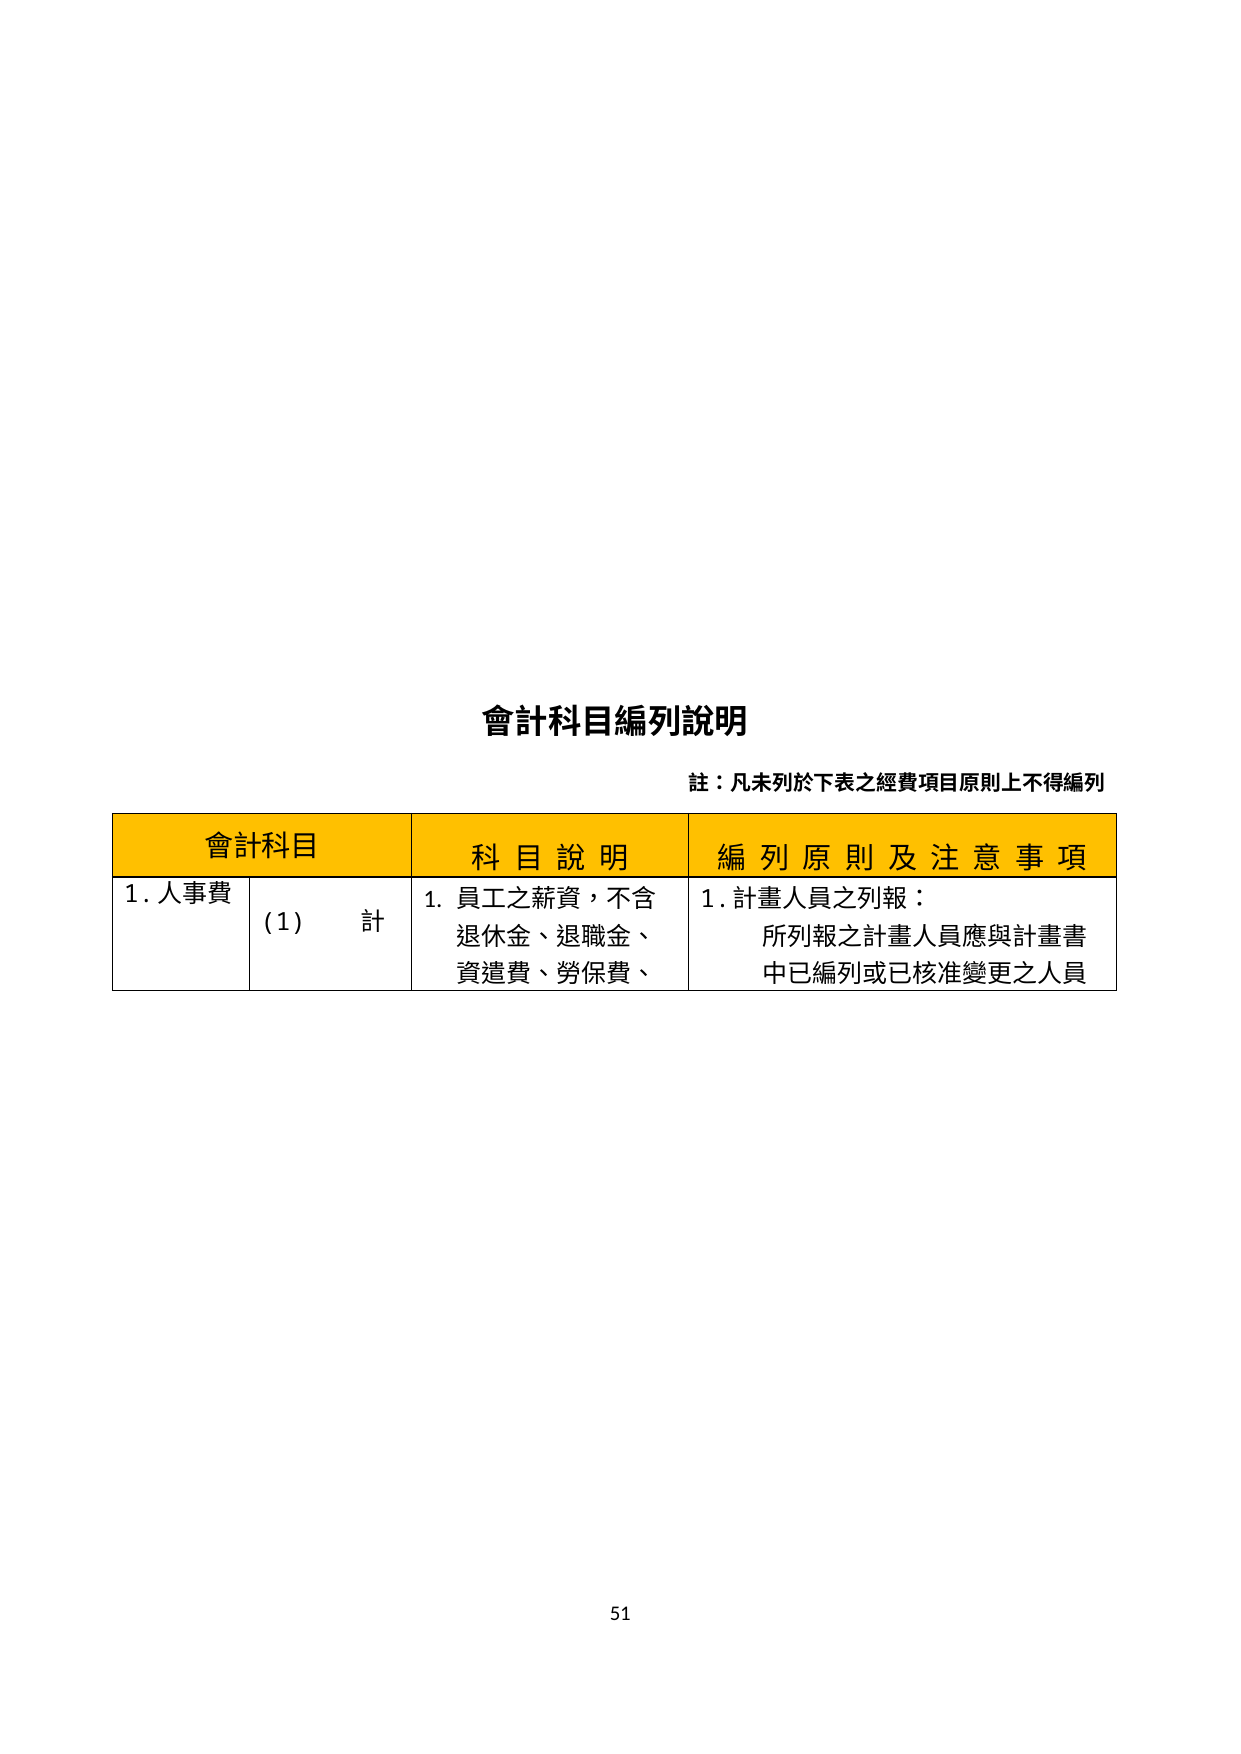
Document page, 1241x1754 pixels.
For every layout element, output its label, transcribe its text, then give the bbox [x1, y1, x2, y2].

table_header 會計科目編列說明 註：凡未列於下表之經費項目原則上不得編列 [113, 688, 1117, 813]
table_cell 計畫人員之列報： 所列報之計畫人員應與計畫書中已編列或已核准變更之人員相符。 經費之列報： 獎金(僅包含本薪、職務加給或技術津貼、主管加給)不得超過1.5個月月薪，但以依限完成計畫案者為限，若超過計畫時限，則不得加發工作獎金。 所列報之各項薪資應與薪資清冊所載金額相符。 建議參考「臺北市政府委託研究案經費編列標準表」。 [689, 878, 1116, 990]
table_cell 會計科目 [113, 814, 411, 876]
table_cell 人事費 [113, 878, 249, 990]
table_cell 編 列 原 則 及 注 意 事 項 [689, 814, 1116, 876]
table_cell 員工之薪資，不含退休金、退職金、資遣費、勞保費、健保費、津貼等投保單位負擔之項目。 獎金。 二代健保補充保費 [412, 878, 688, 990]
table_cell 計畫人員 [250, 878, 411, 990]
table_cell 科 目 說 明 [412, 814, 688, 876]
